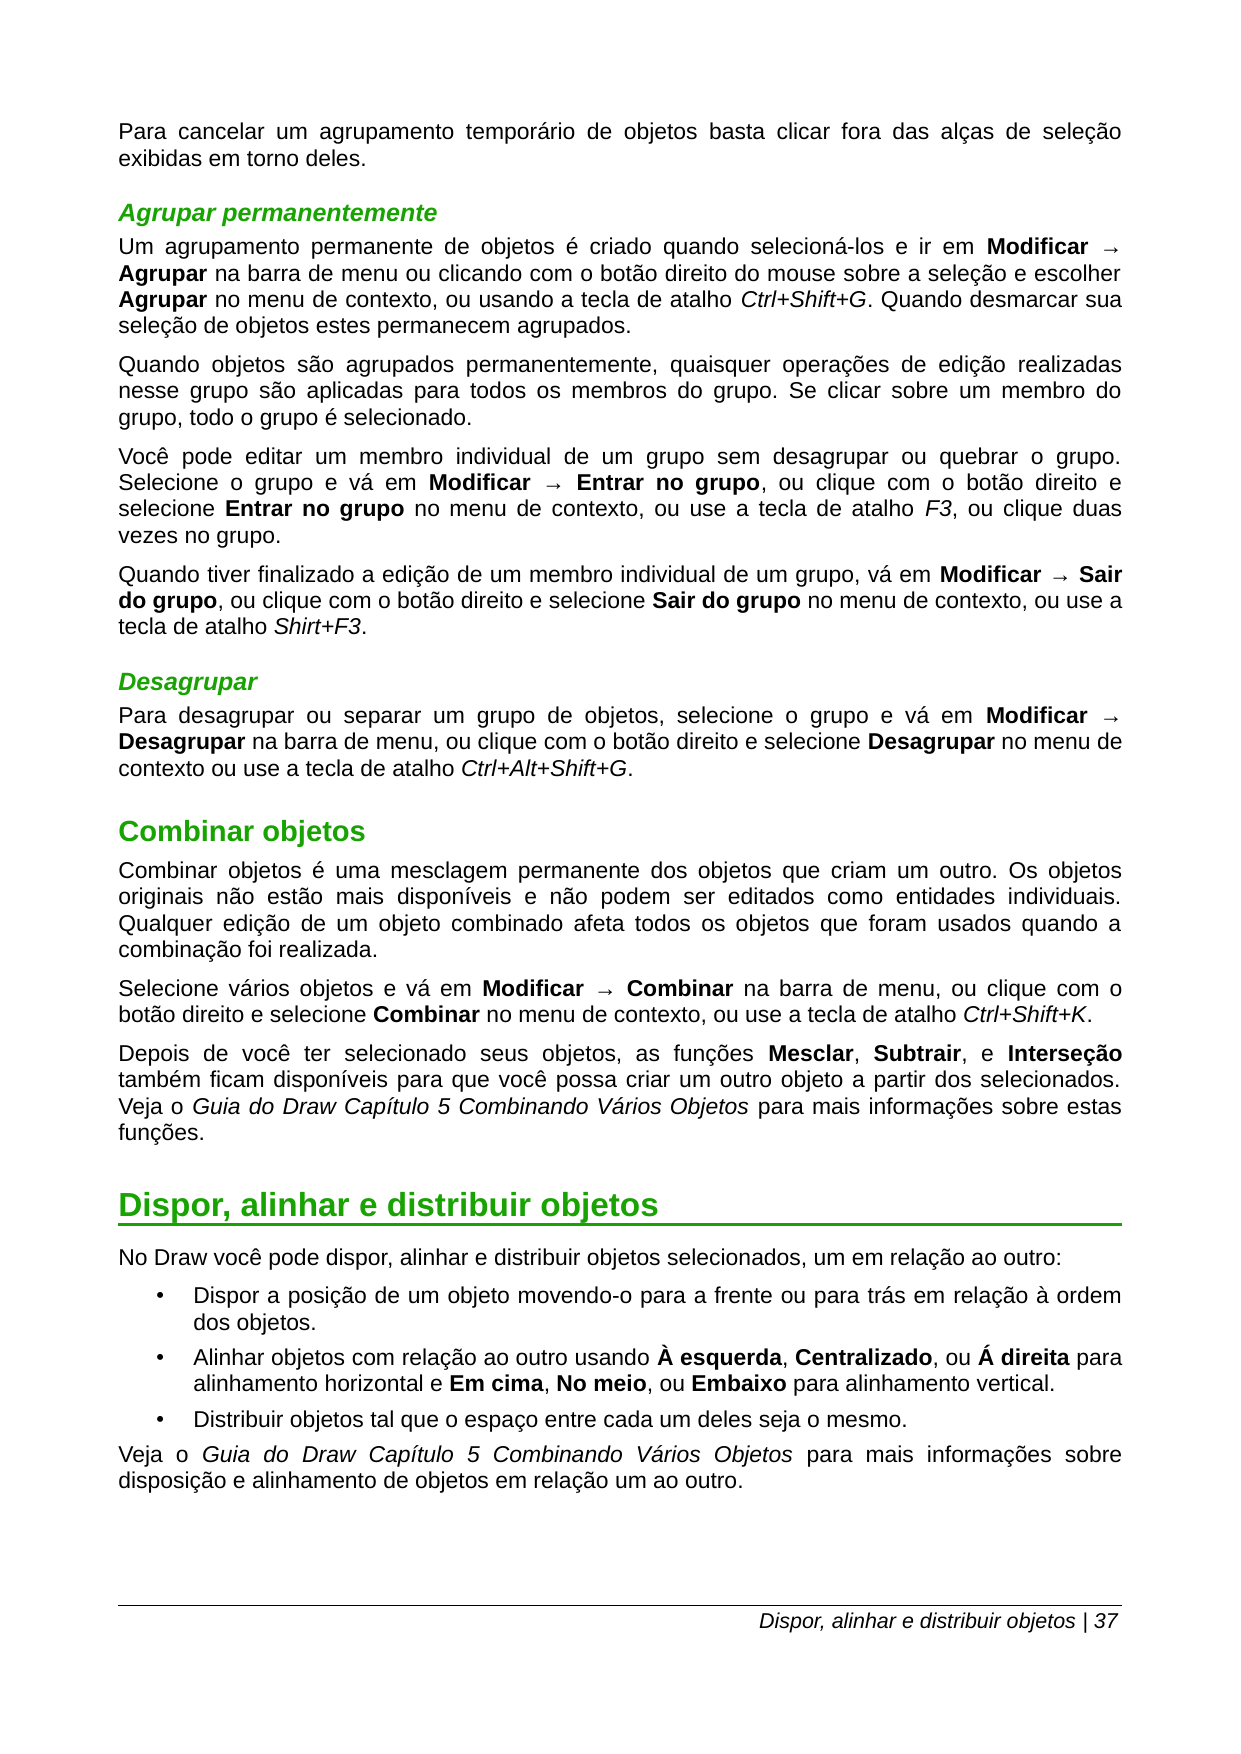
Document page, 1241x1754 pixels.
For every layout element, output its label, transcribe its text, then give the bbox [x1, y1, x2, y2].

list Distribuir objetos tal que o espaço entre cada um deles seja o mesmo. [156, 1406, 1122, 1432]
text No Draw você pode dispor, alinhar e distribuir objetos selecionados, um em relação ao outro: [118, 1243, 1122, 1270]
subtitle Dispor, alinhar e distribuir objetos [118, 1185, 1122, 1223]
text Depois de você ter selecionado seus objetos, as funções Mesclar, Subtrair, e Interseção também ficam disponíveis para que você possa criar um outro objeto a partir dos selecionados. Veja o Guia do Draw Capítulo 5 Combinando Vários Objetos para mais informações sobre estas funções. [118, 1040, 1122, 1146]
subtitle Desagrupar [118, 667, 1122, 696]
text Quando tiver finalizado a edição de um membro individual de um grupo, vá em Modificar → Sair do grupo, ou clique com o botão direito e selecione Sair do grupo no menu de contexto, ou use a tecla de atalho Shirt+F3. [118, 561, 1122, 639]
text Quando objetos são agrupados permanentemente, quaisquer operações de edição realizadas nesse grupo são aplicadas para todos os membros do grupo. Se clicar sobre um membro do grupo, todo o grupo é selecionado. [118, 351, 1122, 430]
list Dispor a posição de um objeto movendo-o para a frente ou para trás em relação à ordem dos objetos. [156, 1282, 1122, 1335]
text Veja o Guia do Draw Capítulo 5 Combinando Vários Objetos para mais informações sobre disposição e alinhamento de objetos em relação um ao outro. [118, 1441, 1122, 1493]
text Você pode editar um membro individual de um grupo sem desagrupar ou quebrar o grupo. Selecione o grupo e vá em Modificar → Entrar no grupo, ou clique com o botão direito e selecione Entrar no grupo no menu de contexto, ou use a tecla de atalho F3, ou clique duas vezes no grupo. [118, 443, 1122, 548]
subtitle Agrupar permanentemente [118, 198, 1122, 227]
text Para cancelar um agrupamento temporário de objetos basta clicar fora das alças de seleção exibidas em torno deles. [118, 118, 1122, 171]
text Selecione vários objetos e vá em Modificar → Combinar na barra de menu, ou clique com o botão direito e selecione Combinar no menu de contexto, ou use a tecla de atalho Ctrl+Shift+K. [118, 975, 1122, 1028]
list Alinhar objetos com relação ao outro usando À esquerda, Centralizado, ou Á direita para alinhamento horizontal e Em cima, No meio, ou Embaixo para alinhamento vertical. [156, 1344, 1122, 1397]
text Um agrupamento permanente de objetos é criado quando selecioná-los e ir em Modificar → Agrupar na barra de menu ou clicando com o botão direito do mouse sobre a seleção e escolher Agrupar no menu de contexto, ou usando a tecla de atalho Ctrl+Shift+G. Quando desmarcar sua seleção de objetos estes permanecem agrupados. [118, 233, 1122, 338]
subtitle Combinar objetos [118, 814, 1122, 848]
text Para desagrupar ou separar um grupo de objetos, selecione o grupo e vá em Modificar → Desagrupar na barra de menu, ou clique com o botão direito e selecione Desagrupar no menu de contexto ou use a tecla de atalho Ctrl+Alt+Shift+G. [118, 702, 1122, 781]
text Combinar objetos é uma mesclagem permanente dos objetos que criam um outro. Os objetos originais não estão mais disponíveis e não podem ser editados como entidades individuais. Qualquer edição de um objeto combinado afeta todos os objetos que foram usados quando a combinação foi realizada. [118, 857, 1122, 962]
